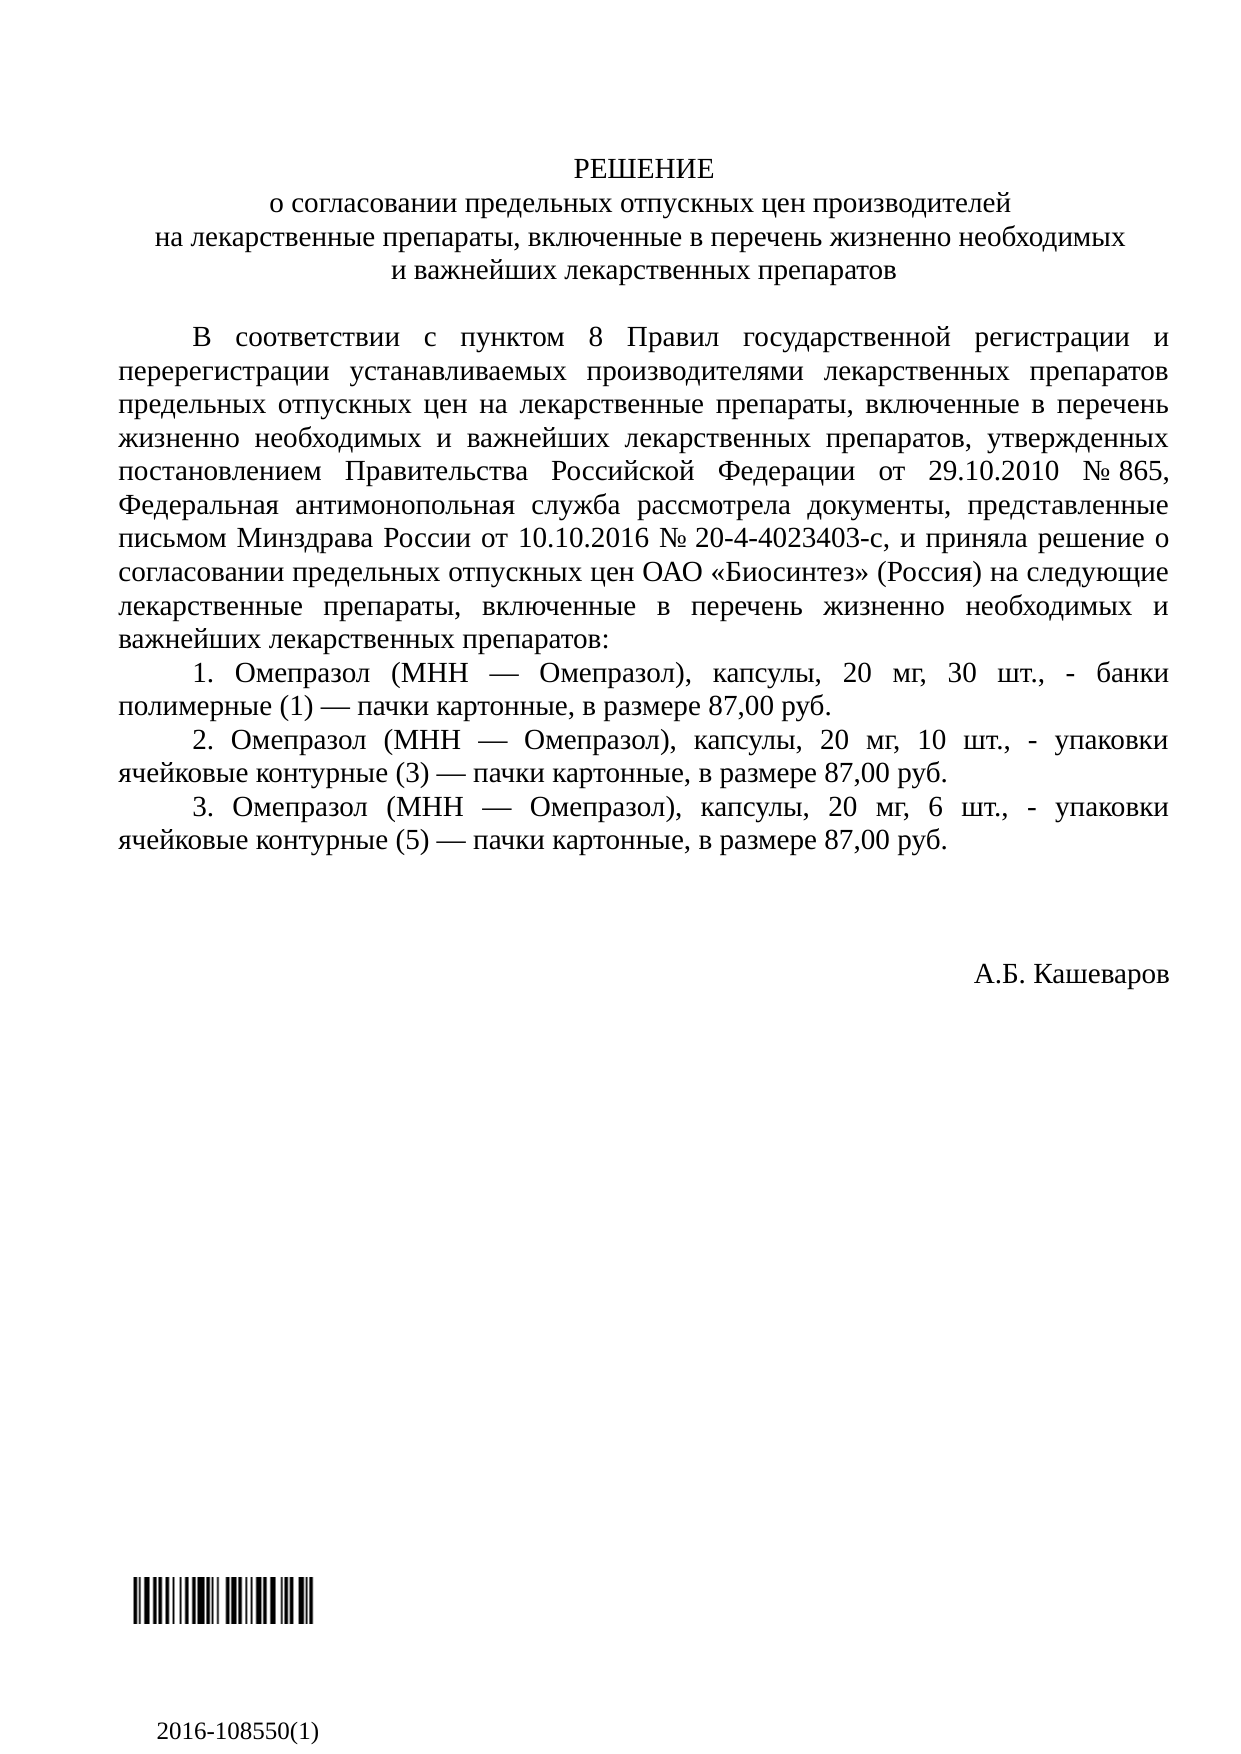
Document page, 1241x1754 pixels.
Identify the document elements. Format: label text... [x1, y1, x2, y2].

text 2. Омепразол (МНН — Омепразол), капсулы, 20 мг, 10 шт., - упаковки ячейковые контурные (3) — пачки картонные, в размере 87,00 руб. [118, 722, 1170, 789]
text на лекарственные препараты, включенные в перечень жизненно необходимых [118, 219, 1170, 252]
text 1. Омепразол (МНН — Омепразол), капсулы, 20 мг, 30 шт., - банки полимерные (1) — пачки картонные, в размере 87,00 руб. [118, 655, 1170, 722]
text А.Б. Кашеваров [118, 957, 1170, 990]
picture [118, 1577, 331, 1624]
text РЕШЕНИЕ [118, 152, 1170, 185]
text о согласовании предельных отпускных цен производителей [118, 185, 1170, 219]
text и важнейших лекарственных препаратов [118, 252, 1170, 286]
text 3. Омепразол (МНН — Омепразол), капсулы, 20 мг, 6 шт., - упаковки ячейковые контурные (5) — пачки картонные, в размере 87,00 руб. [118, 789, 1170, 856]
text В соответствии с пунктом 8 Правил государственной регистрации и перерегистрации устанавливаемых производителями лекарственных препаратов предельных отпускных цен на лекарственные препараты, включенные в перечень жизненно необходимых и важнейших лекарственных препаратов, утвержденных постановлением Правительства Российской Федерации от 29.10.2010 № 865, Федеральная антимонопольная служба рассмотрела документы, представленные письмом Минздрава России от 10.10.2016 № 20-4-4023403-с, и приняла решение о согласовании предельных отпускных цен ОАО «Биосинтез» (Россия) на следующие лекарственные препараты, включенные в перечень жизненно необходимых и важнейших лекарственных препаратов: [118, 319, 1170, 655]
